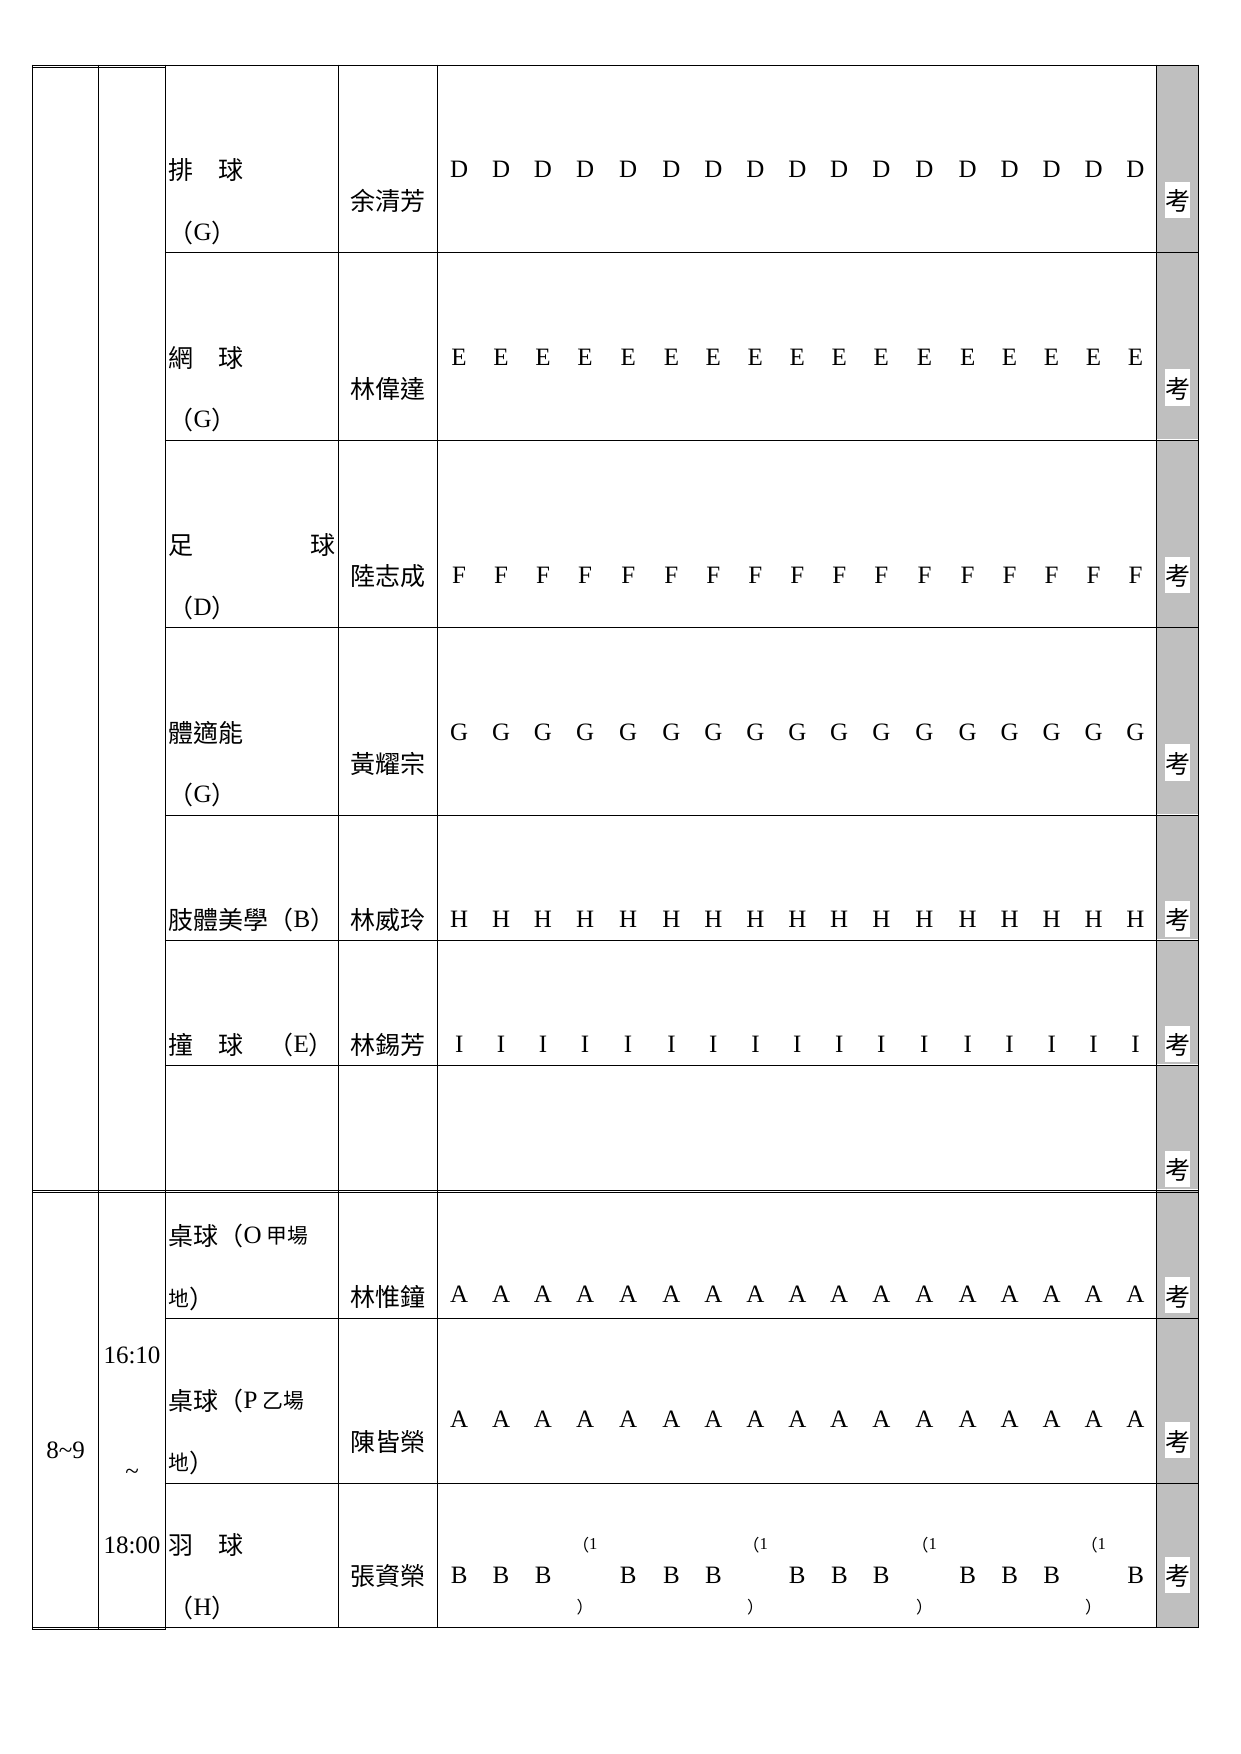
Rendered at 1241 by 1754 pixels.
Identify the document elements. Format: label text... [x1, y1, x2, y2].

table_cell D [734, 66, 776, 252]
table_cell A [818, 1193, 860, 1318]
table_cell [734, 1066, 776, 1189]
table_cell D [522, 66, 564, 252]
table_cell F [1114, 441, 1156, 627]
table_cell 考 [1157, 253, 1198, 439]
table_cell F [902, 441, 946, 627]
table_cell D [818, 66, 860, 252]
table_cell A [1030, 1193, 1072, 1318]
table_cell [339, 1066, 437, 1189]
table_cell E [480, 253, 522, 439]
table_cell G [522, 628, 564, 814]
table_cell G [650, 628, 692, 814]
table_cell 考 [1157, 441, 1198, 627]
table_cell I [438, 941, 480, 1064]
table_cell 林惟鐘 [339, 1193, 437, 1318]
table_cell A [480, 1193, 522, 1318]
table_cell [166, 1066, 338, 1189]
table_cell F [776, 441, 818, 627]
table_cell [522, 1066, 564, 1189]
table_cell I [818, 941, 860, 1064]
table_cell E [606, 253, 650, 439]
table_cell [480, 1066, 522, 1189]
table_cell B [946, 1484, 988, 1627]
table_cell A [1072, 1319, 1114, 1483]
table_cell A [606, 1319, 650, 1483]
table_cell 考 [1157, 628, 1198, 814]
table_cell 陳皆榮 [339, 1319, 437, 1483]
table_cell （1） [902, 1484, 946, 1627]
table_cell G [860, 628, 902, 814]
table_cell [1072, 1066, 1114, 1189]
table_cell E [946, 253, 988, 439]
table_cell A [692, 1193, 734, 1318]
table_cell 桌球（O甲場地） [166, 1193, 338, 1318]
table_cell 考 [1157, 66, 1198, 252]
table_cell I [606, 941, 650, 1064]
table_cell G [776, 628, 818, 814]
table_cell F [734, 441, 776, 627]
table_cell A [650, 1193, 692, 1318]
table_cell D [988, 66, 1030, 252]
table_cell I [776, 941, 818, 1064]
table_cell [776, 1066, 818, 1189]
table_cell I [1030, 941, 1072, 1064]
table_cell 考 [1157, 1066, 1198, 1189]
table_cell G [988, 628, 1030, 814]
table_cell B [818, 1484, 860, 1627]
table_cell （1） [564, 1484, 606, 1627]
table_cell 考 [1157, 941, 1198, 1064]
table_cell 撞 球 （E） [166, 941, 338, 1064]
table_cell B [606, 1484, 650, 1627]
table_cell F [480, 441, 522, 627]
table_cell F [522, 441, 564, 627]
table_cell F [606, 441, 650, 627]
table_cell H [1072, 816, 1114, 939]
table_cell I [988, 941, 1030, 1064]
table_cell A [946, 1193, 988, 1318]
table_cell E [860, 253, 902, 439]
table_cell 考 [1157, 816, 1198, 939]
table_cell H [1114, 816, 1156, 939]
table_cell H [818, 816, 860, 939]
table_cell A [1114, 1193, 1156, 1318]
table_cell A [1030, 1319, 1072, 1483]
table_cell [946, 1066, 988, 1189]
table_cell E [1030, 253, 1072, 439]
table_cell D [480, 66, 522, 252]
table_cell 肢體美學（B） [166, 816, 338, 939]
table_cell F [946, 441, 988, 627]
table_cell A [1114, 1319, 1156, 1483]
table_cell A [564, 1193, 606, 1318]
table_cell H [522, 816, 564, 939]
table_cell D [902, 66, 946, 252]
table_cell H [902, 816, 946, 939]
table_cell F [988, 441, 1030, 627]
table_cell D [1114, 66, 1156, 252]
table_cell D [1072, 66, 1114, 252]
table_cell A [776, 1319, 818, 1483]
table_cell 羽 球 （H） [166, 1484, 338, 1627]
table_cell H [1030, 816, 1072, 939]
table_cell H [480, 816, 522, 939]
table_cell [988, 1066, 1030, 1189]
table_cell 16:10 ~ 18:00 [99, 1193, 165, 1627]
table_cell [692, 1066, 734, 1189]
table_cell 足 球 （D） [166, 441, 338, 627]
table_cell E [692, 253, 734, 439]
table_cell A [734, 1193, 776, 1318]
table_cell A [692, 1319, 734, 1483]
table_cell F [438, 441, 480, 627]
table_cell A [902, 1319, 946, 1483]
table_cell E [564, 253, 606, 439]
table_cell G [1030, 628, 1072, 814]
table_cell 桌球（P乙場地） [166, 1319, 338, 1483]
table_cell H [860, 816, 902, 939]
table_cell F [1030, 441, 1072, 627]
table_cell [818, 1066, 860, 1189]
table_cell 排 球 （G） [166, 66, 338, 252]
table_cell [1030, 1066, 1072, 1189]
table_cell B [480, 1484, 522, 1627]
table_cell B [650, 1484, 692, 1627]
table_cell I [946, 941, 988, 1064]
table_cell D [438, 66, 480, 252]
table_cell A [988, 1319, 1030, 1483]
table_cell E [902, 253, 946, 439]
table_cell [1114, 1066, 1156, 1189]
table_cell [564, 1066, 606, 1189]
table_cell B [860, 1484, 902, 1627]
table_cell 林偉達 [339, 253, 437, 439]
table_cell E [776, 253, 818, 439]
table_cell [606, 1066, 650, 1189]
table_cell D [946, 66, 988, 252]
table_cell A [438, 1319, 480, 1483]
table_cell （1） [1072, 1484, 1114, 1627]
table_cell G [1072, 628, 1114, 814]
table_cell A [776, 1193, 818, 1318]
table_cell 考 [1157, 1319, 1198, 1483]
table_cell G [734, 628, 776, 814]
table_cell E [1114, 253, 1156, 439]
table_cell I [522, 941, 564, 1064]
table_cell H [988, 816, 1030, 939]
table_cell 考 [1157, 1193, 1198, 1318]
table_cell [438, 1066, 480, 1189]
table_cell I [1072, 941, 1114, 1064]
table_cell F [650, 441, 692, 627]
table_cell I [564, 941, 606, 1064]
table_cell B [1030, 1484, 1072, 1627]
table_cell D [564, 66, 606, 252]
table_cell 網 球 （G） [166, 253, 338, 439]
table_cell E [1072, 253, 1114, 439]
table_cell B [988, 1484, 1030, 1627]
table_cell E [522, 253, 564, 439]
table_cell D [650, 66, 692, 252]
table_cell E [734, 253, 776, 439]
table_cell F [692, 441, 734, 627]
table_cell [99, 68, 165, 1189]
table_cell [860, 1066, 902, 1189]
table_cell A [522, 1319, 564, 1483]
table_cell B [692, 1484, 734, 1627]
table_cell A [902, 1193, 946, 1318]
table_cell G [818, 628, 860, 814]
table_cell A [946, 1319, 988, 1483]
table_cell I [902, 941, 946, 1064]
table_cell H [564, 816, 606, 939]
table_cell [33, 68, 98, 1189]
table_cell （1） [734, 1484, 776, 1627]
table_cell [902, 1066, 946, 1189]
table_cell G [1114, 628, 1156, 814]
table_cell 林錫芳 [339, 941, 437, 1064]
table_cell B [438, 1484, 480, 1627]
table_cell 余清芳 [339, 66, 437, 252]
table_cell E [818, 253, 860, 439]
table_cell I [860, 941, 902, 1064]
table_cell [650, 1066, 692, 1189]
table_cell H [438, 816, 480, 939]
table_cell 8~9 [33, 1193, 98, 1627]
table_cell G [606, 628, 650, 814]
table_cell B [1114, 1484, 1156, 1627]
table_cell I [1114, 941, 1156, 1064]
table_cell A [438, 1193, 480, 1318]
table_cell D [860, 66, 902, 252]
table_cell 張資榮 [339, 1484, 437, 1627]
table_cell H [946, 816, 988, 939]
table_cell E [438, 253, 480, 439]
table_cell H [606, 816, 650, 939]
table_cell A [650, 1319, 692, 1483]
table_cell F [564, 441, 606, 627]
table_cell A [606, 1193, 650, 1318]
table_cell G [480, 628, 522, 814]
table_cell B [776, 1484, 818, 1627]
table_cell 黃耀宗 [339, 628, 437, 814]
table_cell A [480, 1319, 522, 1483]
table_cell A [860, 1193, 902, 1318]
table_cell H [734, 816, 776, 939]
table_cell 陸志成 [339, 441, 437, 627]
table_cell A [988, 1193, 1030, 1318]
table_cell A [818, 1319, 860, 1483]
table_cell G [902, 628, 946, 814]
table_cell A [522, 1193, 564, 1318]
table_cell I [692, 941, 734, 1064]
table_cell A [734, 1319, 776, 1483]
table_cell 體適能 （G） [166, 628, 338, 814]
table_cell F [818, 441, 860, 627]
table_cell E [650, 253, 692, 439]
table_cell G [438, 628, 480, 814]
table_cell A [860, 1319, 902, 1483]
table_cell F [860, 441, 902, 627]
table_cell E [988, 253, 1030, 439]
table_cell F [1072, 441, 1114, 627]
table_cell D [1030, 66, 1072, 252]
table_cell G [564, 628, 606, 814]
table_cell B [522, 1484, 564, 1627]
table_cell A [564, 1319, 606, 1483]
table_cell H [776, 816, 818, 939]
table_cell H [692, 816, 734, 939]
table_cell A [1072, 1193, 1114, 1318]
table_cell I [650, 941, 692, 1064]
table_cell 林威玲 [339, 816, 437, 939]
table_cell G [692, 628, 734, 814]
table_cell D [776, 66, 818, 252]
table_cell G [946, 628, 988, 814]
table_cell D [606, 66, 650, 252]
table_cell H [650, 816, 692, 939]
table_cell 考 [1157, 1484, 1198, 1627]
table_cell D [692, 66, 734, 252]
table_cell I [480, 941, 522, 1064]
table_cell I [734, 941, 776, 1064]
